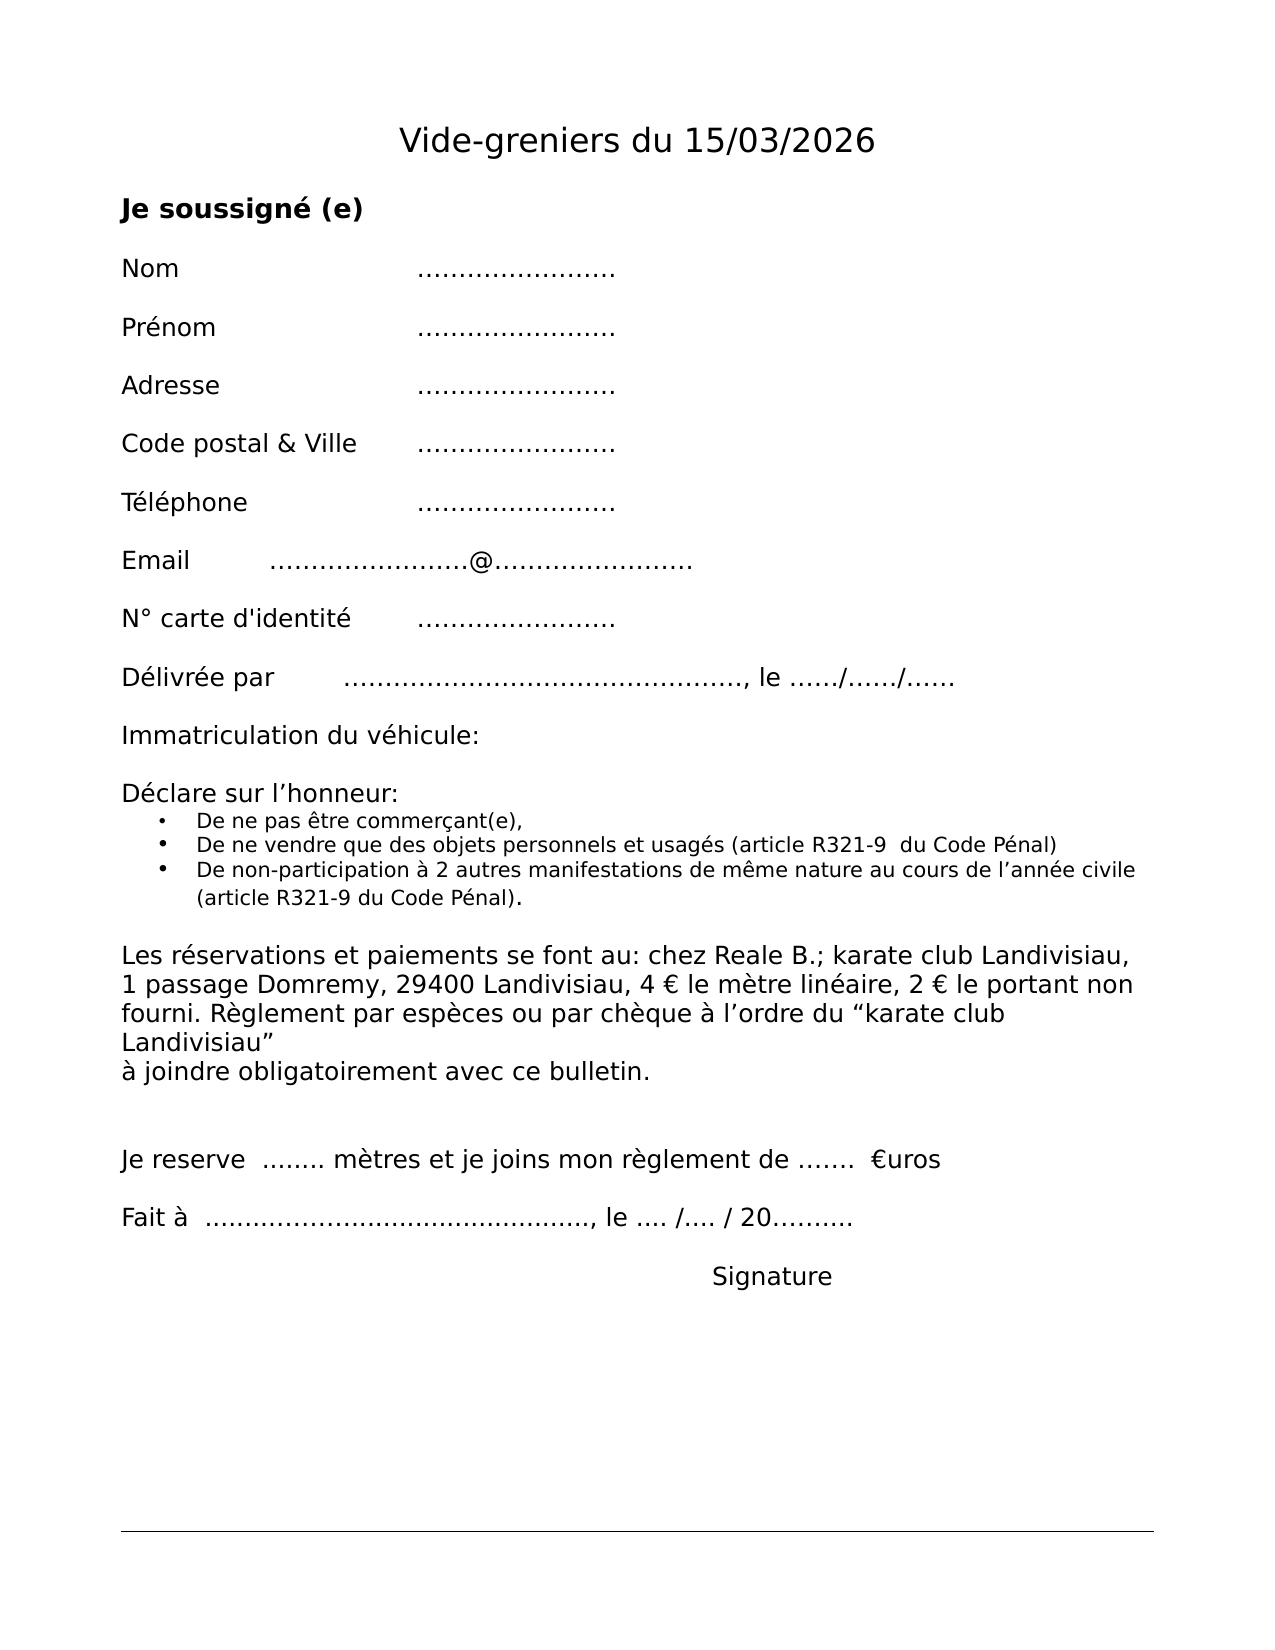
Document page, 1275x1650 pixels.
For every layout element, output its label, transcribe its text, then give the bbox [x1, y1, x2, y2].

list De ne pas être commerçant(e), [158, 809, 1154, 833]
list De ne vendre que des objets personnels et usagés (article R321-9 du Code Pénal) [158, 833, 1154, 858]
text N° carte d'identité …………………… [121, 604, 1154, 634]
text Je reserve ........ mètres et je joins mon règlement de ……. €uros [121, 1145, 1154, 1174]
text Email ……………………@…………………… [121, 546, 1154, 575]
text Code postal & Ville …………………… [121, 429, 1154, 459]
text Immatriculation du véhicule: [121, 721, 1154, 750]
text Déclare sur l’honneur: [121, 779, 1154, 809]
text Signature [121, 1262, 1154, 1291]
text Délivrée par …………………………………………, le ……/……/…… [121, 663, 1154, 692]
text Fait à .........……….............................., le .... /.... / 20…….... [121, 1203, 1154, 1233]
text Nom …………………… [121, 254, 1154, 284]
text Je soussigné (e) [121, 194, 1154, 225]
text à joindre obligatoirement avec ce bulletin. [121, 1058, 1154, 1087]
list De non-participation à 2 autres manifestations de même nature au cours de l’année civile (article R321-9 du Code Pénal). [158, 858, 1154, 912]
text Téléphone …………………… [121, 488, 1154, 517]
text Prénom …………………… [121, 313, 1154, 342]
text Les réservations et paiements se font au: chez Reale B.; karate club Landivisiau, 1 passage Domremy, 29400 Landivisiau, 4 € le mètre linéaire, 2 € le portant non fourni. Règlement par espèces ou par chèque à l’ordre du “karate club Landivisiau” [121, 941, 1154, 1058]
text Adresse …………………… [121, 371, 1154, 400]
